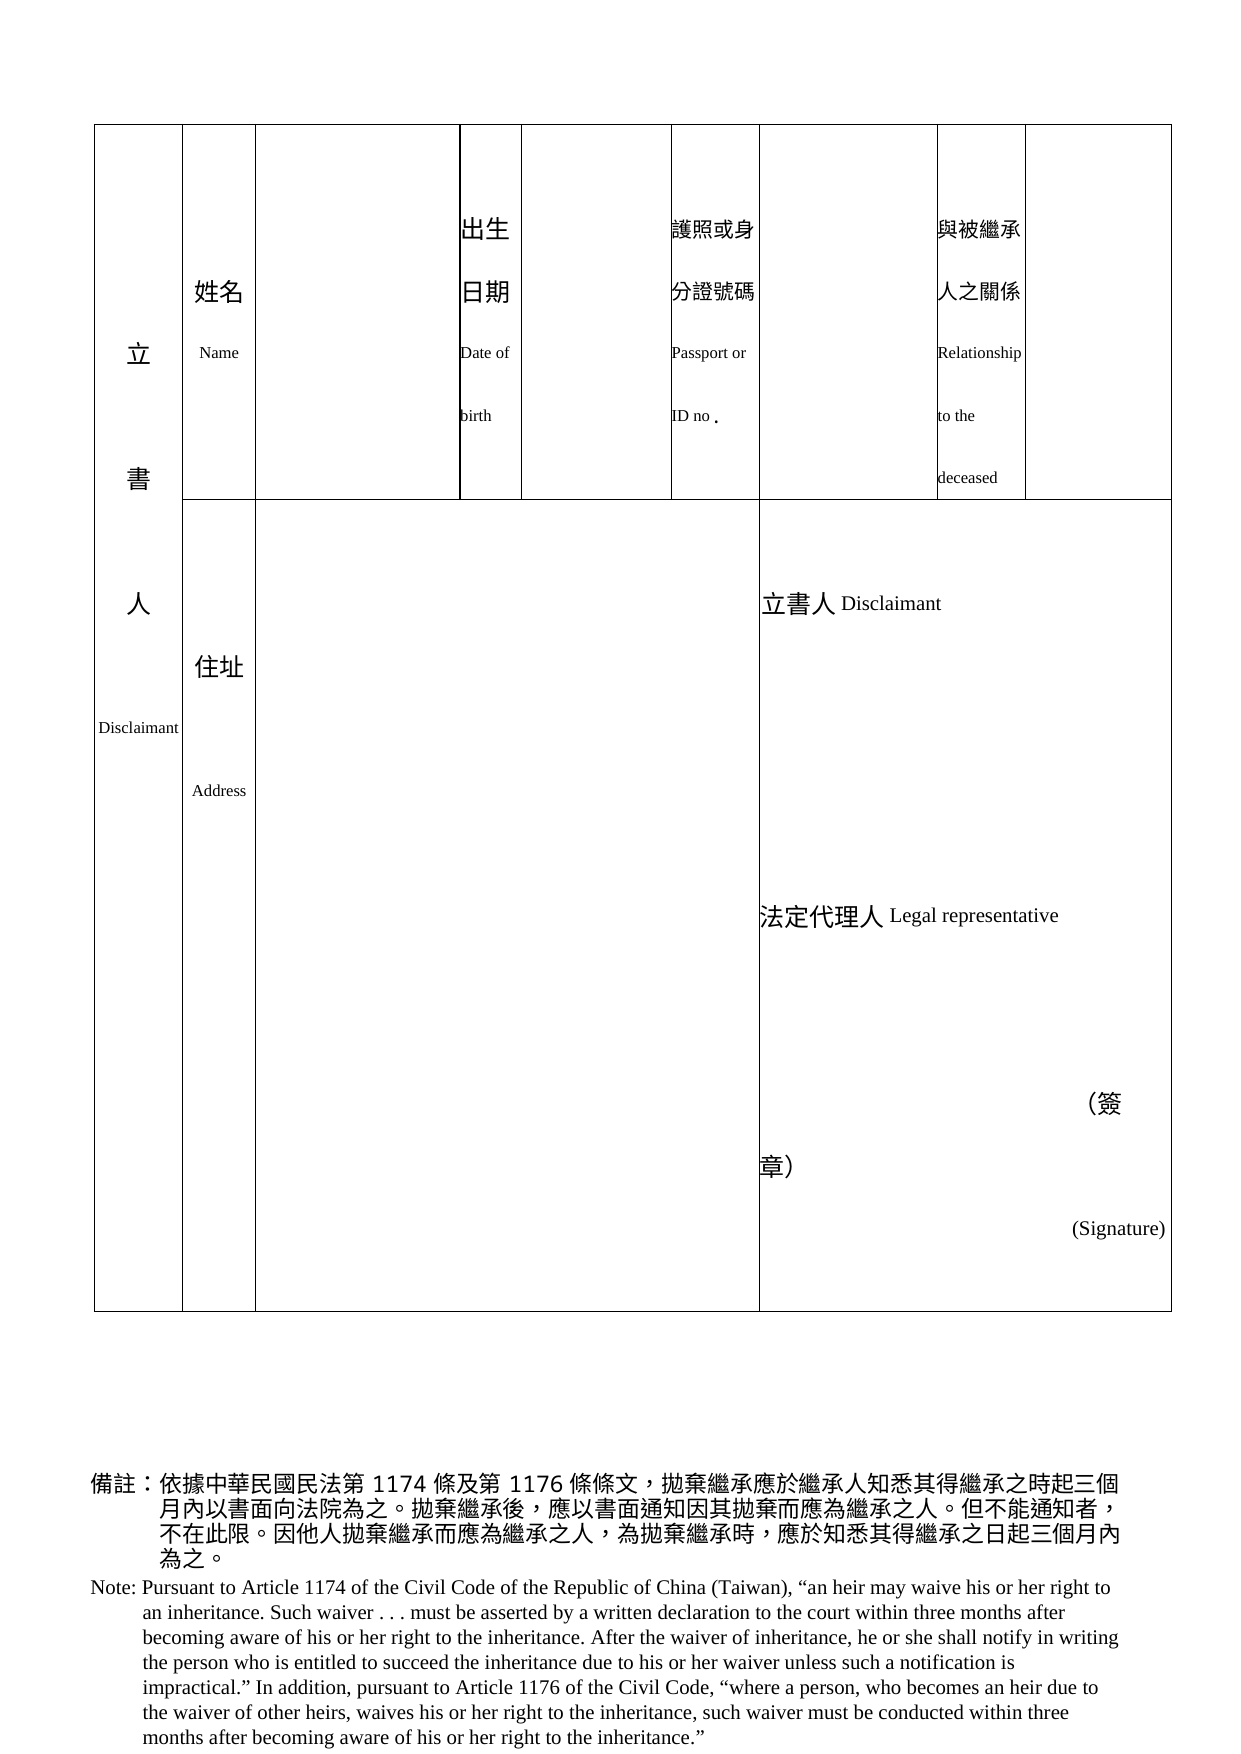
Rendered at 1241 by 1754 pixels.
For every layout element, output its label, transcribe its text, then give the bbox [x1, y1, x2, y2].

table_cell 立書人Disclaimant 法定代理人Legal representative （簽章） (Signature) [760, 500, 1171, 1311]
table_cell 護照或身分證號碼 Passport or ID no. [672, 125, 759, 499]
table_cell 出生日期 Date of birth [461, 125, 521, 499]
table_cell [1026, 125, 1171, 499]
table_cell [1172, 124, 1240, 499]
table_cell [760, 125, 937, 499]
table_cell [1172, 499, 1240, 1311]
table_cell 住址 Address [183, 500, 255, 1311]
table_cell 姓名 Name [183, 125, 255, 499]
table_cell 與被繼承人之關係 Relationship to the deceased [938, 125, 1025, 499]
table_cell [256, 500, 759, 1311]
table_cell [256, 125, 459, 499]
table_cell [522, 125, 671, 499]
table_cell 立 書 人 Disclaimant [95, 125, 182, 1311]
